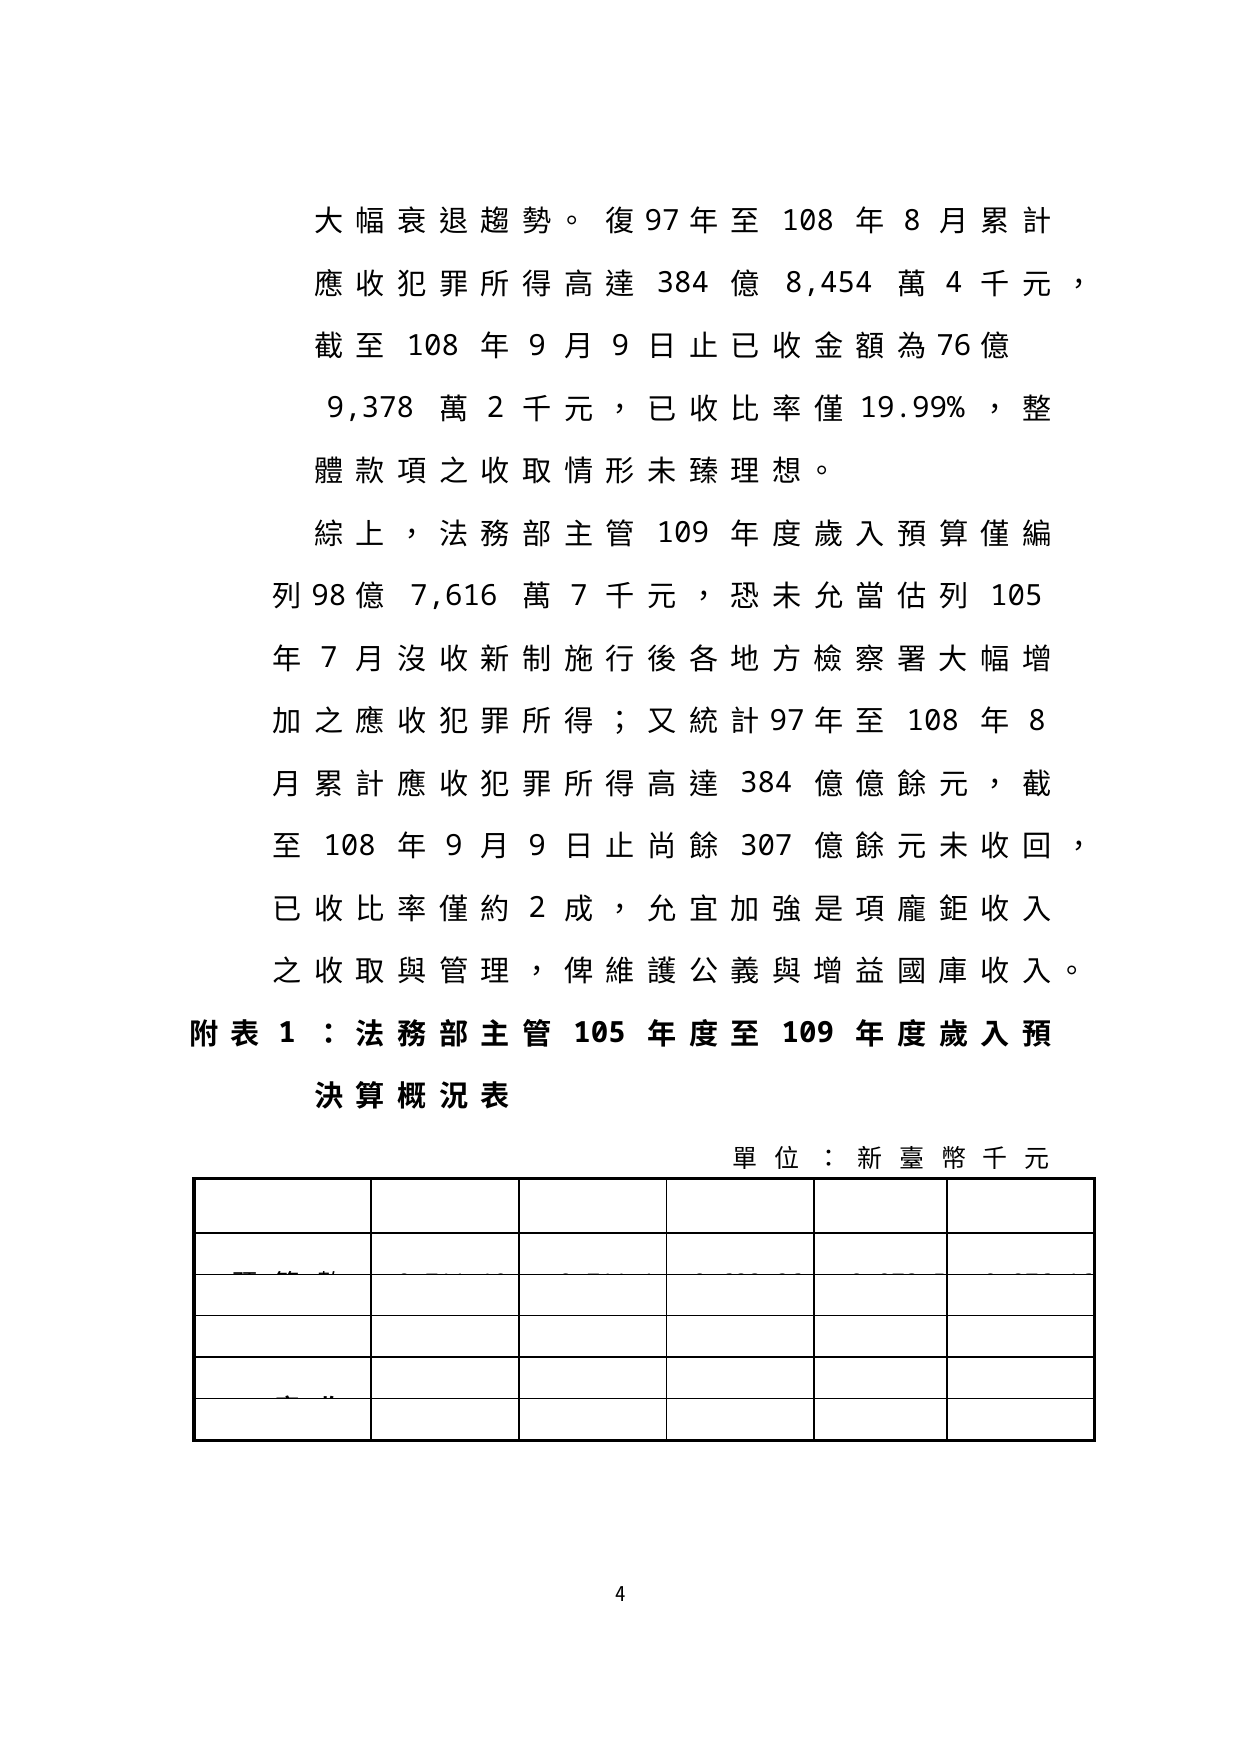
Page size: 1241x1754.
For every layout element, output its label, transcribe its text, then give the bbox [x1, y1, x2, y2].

table_cell 201.62% [667, 1399, 813, 1439]
table_cell 183.06% [520, 1399, 666, 1439]
text 附表1：法務部主管105年度至109年度歲入預決算概況表 [183, 990, 1058, 1115]
table_header 107 [667, 1180, 813, 1232]
table_cell ─ [815, 1399, 946, 1439]
table_cell 9,876,167 [948, 1234, 1093, 1273]
table_cell 7,440,473 [815, 1316, 946, 1356]
table_cell ─ [948, 1275, 1093, 1315]
table_cell 10,546,831 [520, 1316, 666, 1356]
table_cell 19,402,205 [667, 1275, 813, 1315]
text 揆102年度至108年8月地方檢察署執行經法院判決確定應沒收犯罪所得收回情形(詳附表3)，102年度至104年度已收比率分別為52.68%、76.33%及59.80%，均超逾5成；惟105年7月1日開始施行沒收新制後，107年度應收犯罪所得達高峰112億5,081萬9千元，105年度至108年度(截至8月底)已收比率分別為21.60%、11.83%、9.14%及13.90%，概呈大幅衰退趨勢。復97年至108年8月累計應收犯罪所得高達384億8,454萬4千元，截至108年9月9日止已收金額為76億9,378萬2千元，已收比率僅19.99%，整體款項之收取情形未臻理想。 [271, 177, 1058, 490]
table_cell 17,776,908 [520, 1275, 666, 1315]
table_cell 1,548,435 [372, 1358, 518, 1397]
text 單位：新臺幣千元 [138, 1115, 1058, 1177]
table_cell 10,647,389 [372, 1316, 518, 1356]
table_cell ─ [815, 1358, 946, 1397]
table_cell 10,316,327 [667, 1316, 813, 1356]
table_header 106 [520, 1180, 666, 1232]
text 綜上，法務部主管109年度歲入預算僅編列98億7,616萬7千元，恐未允當估列105年7月沒收新制施行後各地方檢察署大幅增加之應收犯罪所得；又統計97年至108年8月累計應收犯罪所得高達384億億餘元，截至108年9月9日止尚餘307億餘元未收回，已收比率僅約2成，允宜加強是項龐鉅收入之收取與管理，俾維護公義與增益國庫收入。 [242, 490, 1058, 990]
table_cell 9,623,262 [667, 1234, 813, 1273]
table_cell 預算數 [196, 1234, 370, 1273]
table_cell 9,711,101 [372, 1234, 518, 1273]
table_cell 預算達成率 [196, 1399, 370, 1439]
table_cell 12,195,824 [372, 1275, 518, 1315]
table_header 108 [815, 1180, 946, 1232]
table_cell 決算數(=A+B) [196, 1275, 370, 1315]
table_header 年度 項目 [196, 1180, 370, 1232]
table_cell 7,230,077 [520, 1358, 666, 1397]
table_cell 9,085,878 [667, 1358, 813, 1397]
table_cell 9,711,101 [520, 1234, 666, 1273]
table_cell ─ [948, 1358, 1093, 1397]
table_cell ─ [948, 1399, 1093, 1439]
table_cell 實現數A [196, 1316, 370, 1356]
table_cell 應收數B [196, 1358, 370, 1397]
table_cell 125.59% [372, 1399, 518, 1439]
table_cell 9,873,535 [815, 1234, 946, 1273]
table_header 105 [372, 1180, 518, 1232]
table_header 109 [948, 1180, 1093, 1232]
table_cell ─ [948, 1316, 1093, 1356]
table_cell ─ [815, 1275, 946, 1315]
